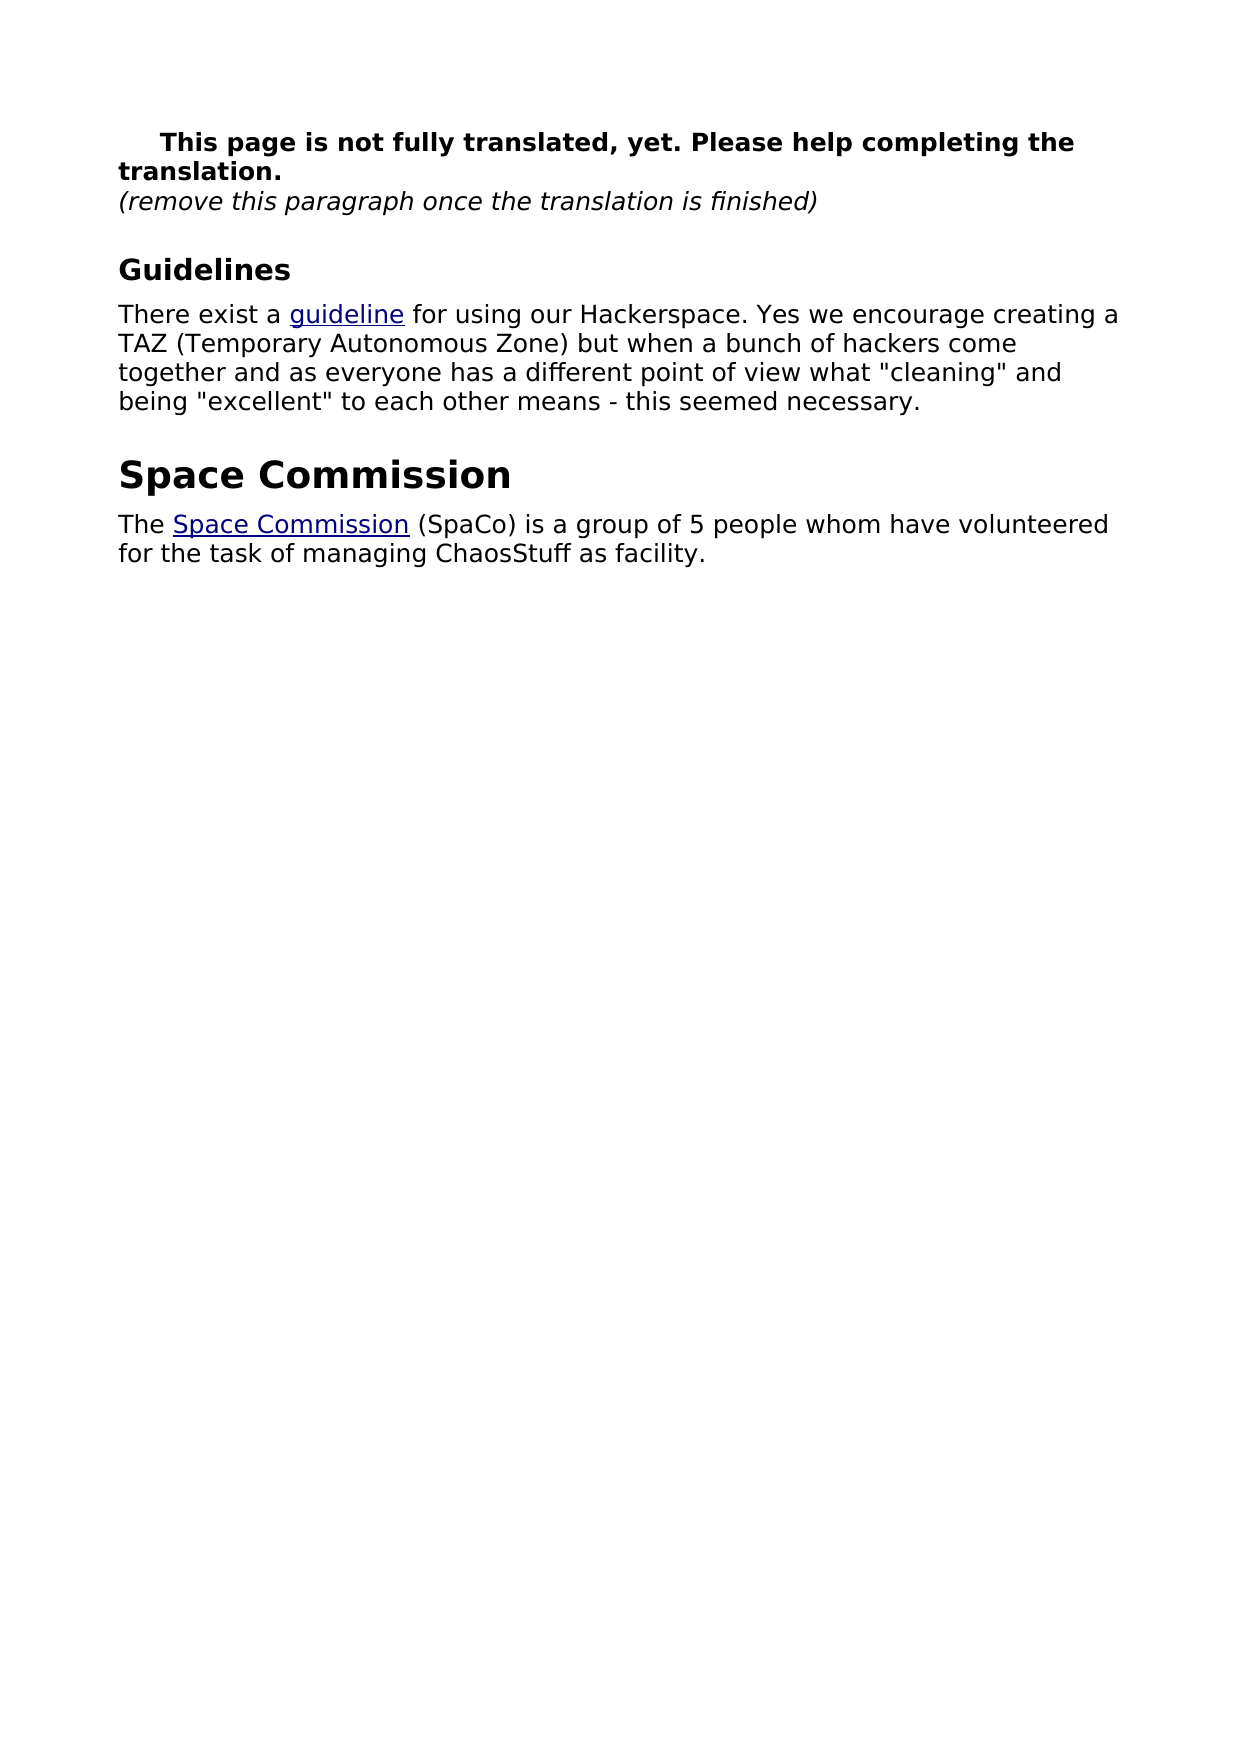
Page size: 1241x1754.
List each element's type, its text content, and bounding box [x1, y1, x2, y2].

subtitle Guidelines [118, 253, 1122, 287]
subtitle Space Commission [118, 454, 1122, 498]
text There exist a guideline for using our Hackerspace. Yes we encourage creating a TAZ (Temporary Autonomous Zone) but when a bunch of hackers come together and as everyone has a different point of view what "cleaning" and being "excellent" to each other means - this seemed necessary. [118, 300, 1122, 416]
text The Space Commission (SpaCo) is a group of 5 people whom have volunteered for the task of managing ChaosStuff as facility. [118, 510, 1122, 568]
text This page is not fully translated, yet. Please help completing the translation. (remove this paragraph once the translation is finished) [118, 118, 1122, 216]
